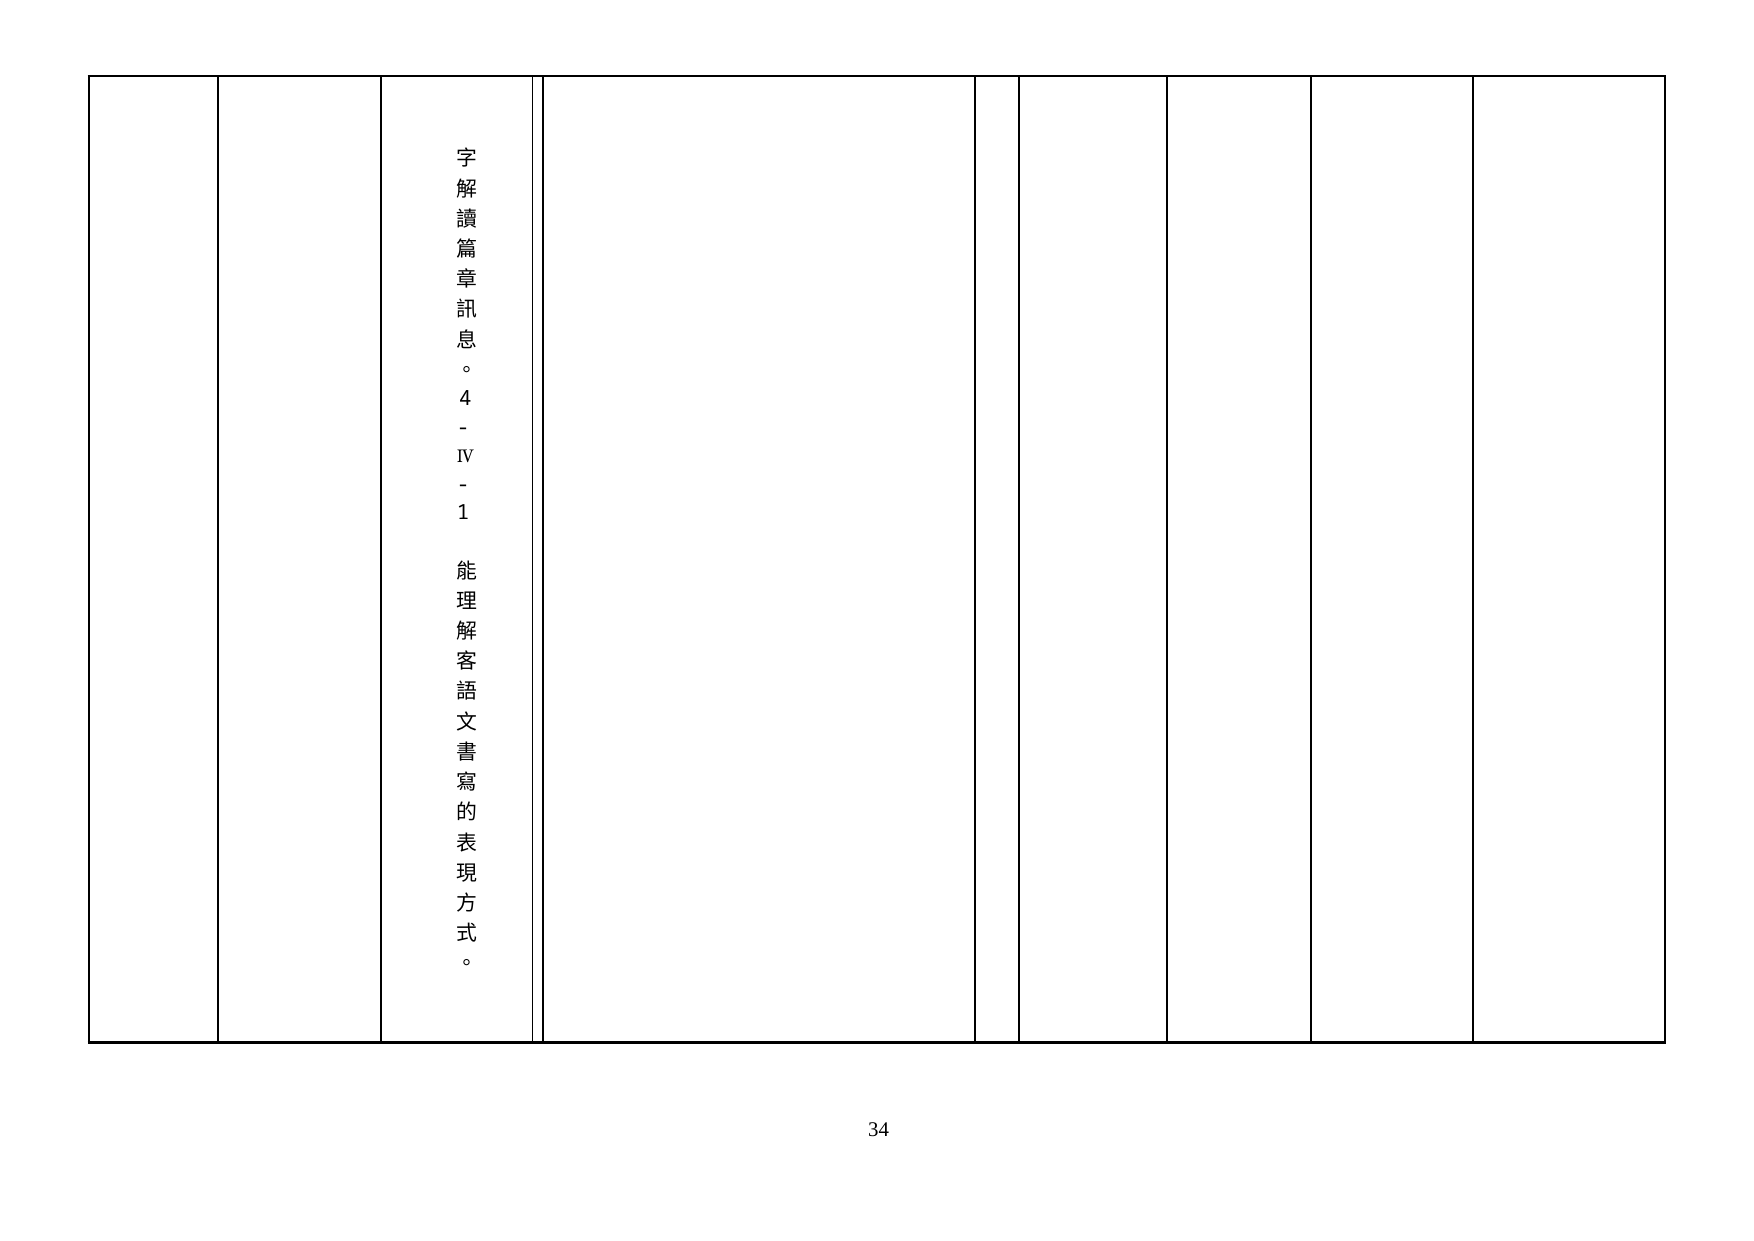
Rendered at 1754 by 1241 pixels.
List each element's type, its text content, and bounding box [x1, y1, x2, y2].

table_cell [90, 77, 217, 1041]
table_cell [544, 77, 974, 1041]
table_cell [1020, 77, 1166, 1041]
table_cell [1168, 77, 1310, 1041]
table_cell [219, 77, 380, 1041]
table_cell [1312, 77, 1472, 1041]
table_cell 字解讀篇章訊息。 4-Ⅳ-1 能理解客語文書寫的表現方式。 [382, 77, 532, 1041]
table_cell [1474, 77, 1664, 1041]
table_cell [976, 77, 1018, 1041]
table_cell [533, 77, 542, 1041]
